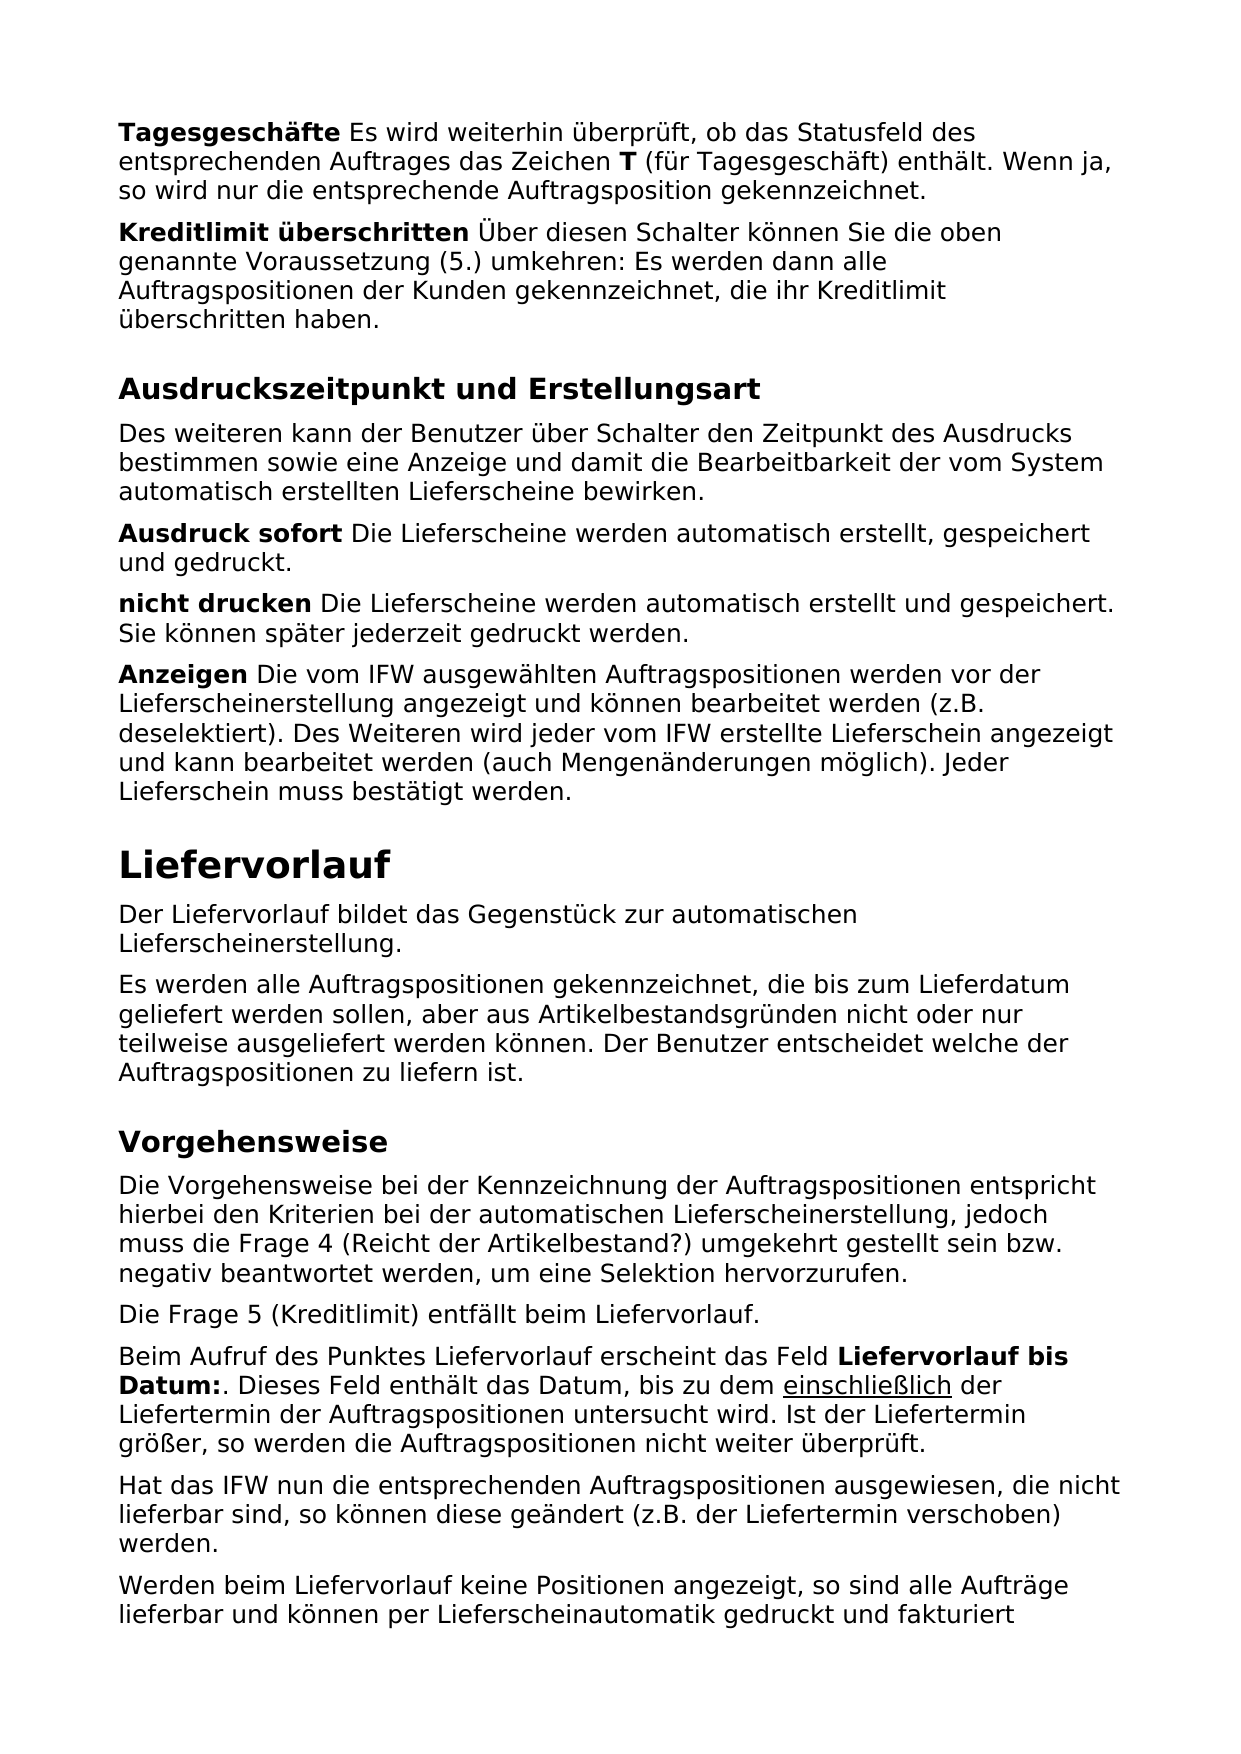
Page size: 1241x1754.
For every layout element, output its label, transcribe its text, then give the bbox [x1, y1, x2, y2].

text Die Vorgehensweise bei der Kennzeichnung der Auftragspositionen entspricht hierbei den Kriterien bei der automatischen Lieferscheinerstellung, jedoch muss die Frage 4 (Reicht der Artikelbestand?) umgekehrt gestellt sein bzw. negativ beantwortet werden, um eine Selektion hervorzurufen. [118, 1171, 1122, 1288]
text Es werden alle Auftragspositionen gekennzeichnet, die bis zum Lieferdatum geliefert werden sollen, aber aus Artikelbestandsgründen nicht oder nur teilweise ausgeliefert werden können. Der Benutzer entscheidet welche der Auftragspositionen zu liefern ist. [118, 971, 1122, 1087]
text Der Liefervorlauf bildet das Gegenstück zur automatischen Lieferscheinerstellung. [118, 900, 1122, 958]
text Beim Aufruf des Punktes Liefervorlauf erscheint das Feld Liefervorlauf bis Datum:. Dieses Feld enthält das Datum, bis zu dem einschließlich der Liefertermin der Auftragspositionen untersucht wird. Ist der Liefertermin größer, so werden die Auftragspositionen nicht weiter überprüft. [118, 1342, 1122, 1459]
text Die Frage 5 (Kreditlimit) entfällt beim Liefervorlauf. [118, 1301, 1122, 1330]
text Des weiteren kann der Benutzer über Schalter den Zeitpunkt des Ausdrucks bestimmen sowie eine Anzeige und damit die Bearbeitbarkeit der vom System automatisch erstellten Lieferscheine bewirken. [118, 419, 1122, 506]
subtitle Vorgehensweise [118, 1125, 1122, 1159]
subtitle Liefervorlauf [118, 844, 1122, 887]
text Tagesgeschäfte Es wird weiterhin überprüft, ob das Statusfeld des entsprechenden Auftrages das Zeichen T (für Tagesgeschäft) enthält. Wenn ja, so wird nur die entsprechende Auftragsposition gekennzeichnet. [118, 118, 1122, 206]
text Hat das IFW nun die entsprechenden Auftragspositionen ausgewiesen, die nicht lieferbar sind, so können diese geändert (z.B. der Liefertermin verschoben) werden. [118, 1471, 1122, 1559]
text Ausdruck sofort Die Lieferscheine werden automatisch erstellt, gespeichert und gedruckt. [118, 519, 1122, 577]
text Anzeigen Die vom IFW ausgewählten Auftragspositionen werden vor der Lieferscheinerstellung angezeigt und können bearbeitet werden (z.B. deselektiert). Des Weiteren wird jeder vom IFW erstellte Lieferschein angezeigt und kann bearbeitet werden (auch Mengenänderungen möglich). Jeder Lieferschein muss bestätigt werden. [118, 660, 1122, 806]
text Kreditlimit überschritten Über diesen Schalter können Sie die oben genannte Voraussetzung (5.) umkehren: Es werden dann alle Auftragspositionen der Kunden gekennzeichnet, die ihr Kreditlimit überschritten haben. [118, 218, 1122, 335]
text nicht drucken Die Lieferscheine werden automatisch erstellt und gespeichert. Sie können später jederzeit gedruckt werden. [118, 589, 1122, 648]
subtitle Ausdruckszeitpunkt und Erstellungsart [118, 372, 1122, 406]
text Werden beim Liefervorlauf keine Positionen angezeigt, so sind alle Aufträge lieferbar und können per Lieferscheinautomatik gedruckt und fakturiert [118, 1571, 1122, 1630]
